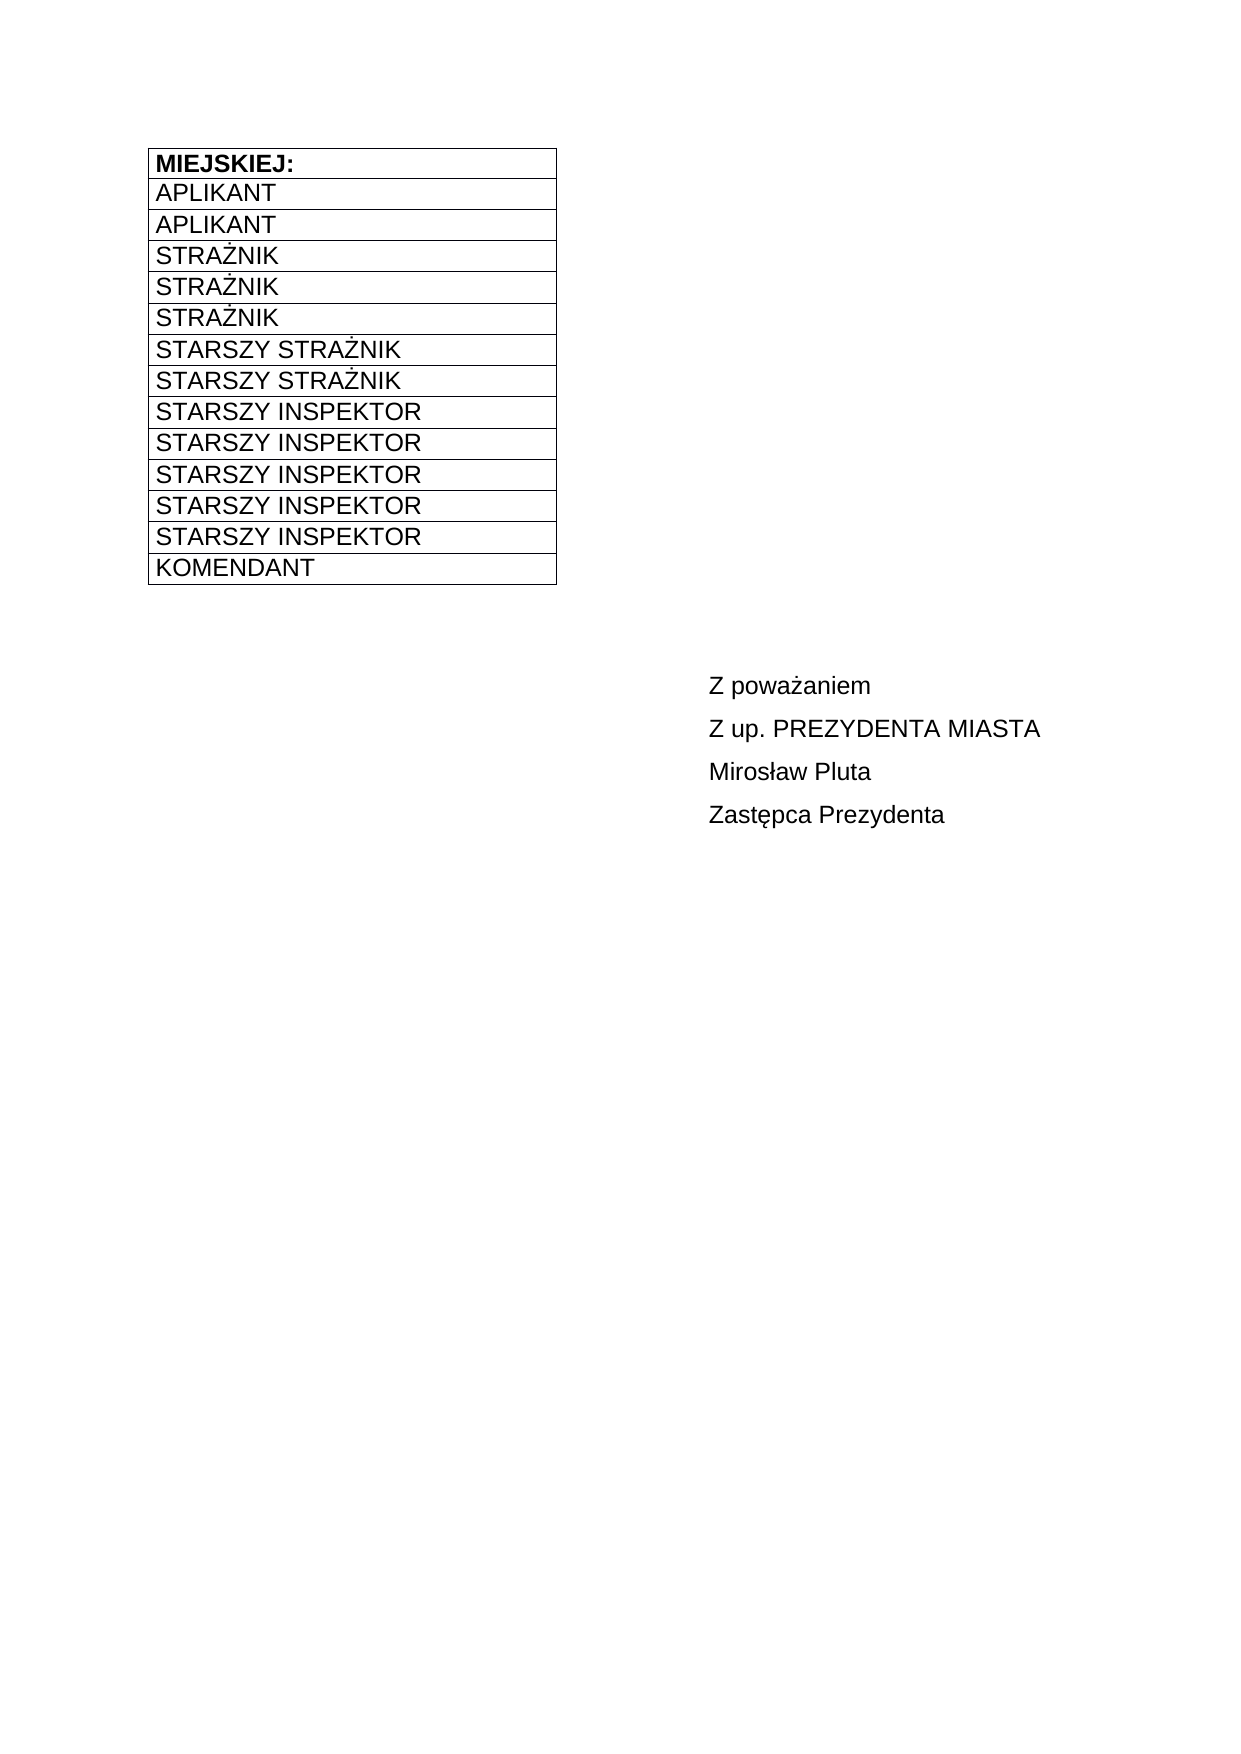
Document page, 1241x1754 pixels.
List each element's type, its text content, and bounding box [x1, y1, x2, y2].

table_cell STARSZY STRAŻNIK [149, 366, 556, 396]
table_cell STRAŻNIK [149, 272, 556, 302]
text Z poważaniem [709, 671, 1093, 700]
table_cell STRAŻNIK [149, 241, 556, 271]
text Zastępca Prezydenta [709, 800, 1093, 829]
table_cell MIEJSKIEJ: [149, 149, 556, 177]
text Z up. PREZYDENTA MIASTA [709, 714, 1093, 743]
table_cell APLIKANT [149, 210, 556, 240]
table_cell STARSZY INSPEKTOR [149, 460, 556, 490]
table_cell STARSZY INSPEKTOR [149, 429, 556, 459]
table_cell APLIKANT [149, 179, 556, 209]
table_cell STARSZY INSPEKTOR [149, 522, 556, 552]
table_cell STRAŻNIK [149, 304, 556, 334]
text Mirosław Pluta [709, 757, 1093, 786]
table_cell KOMENDANT [149, 554, 556, 584]
table_cell STARSZY INSPEKTOR [149, 397, 556, 427]
table_cell STARSZY STRAŻNIK [149, 335, 556, 365]
table_cell STARSZY INSPEKTOR [149, 491, 556, 521]
